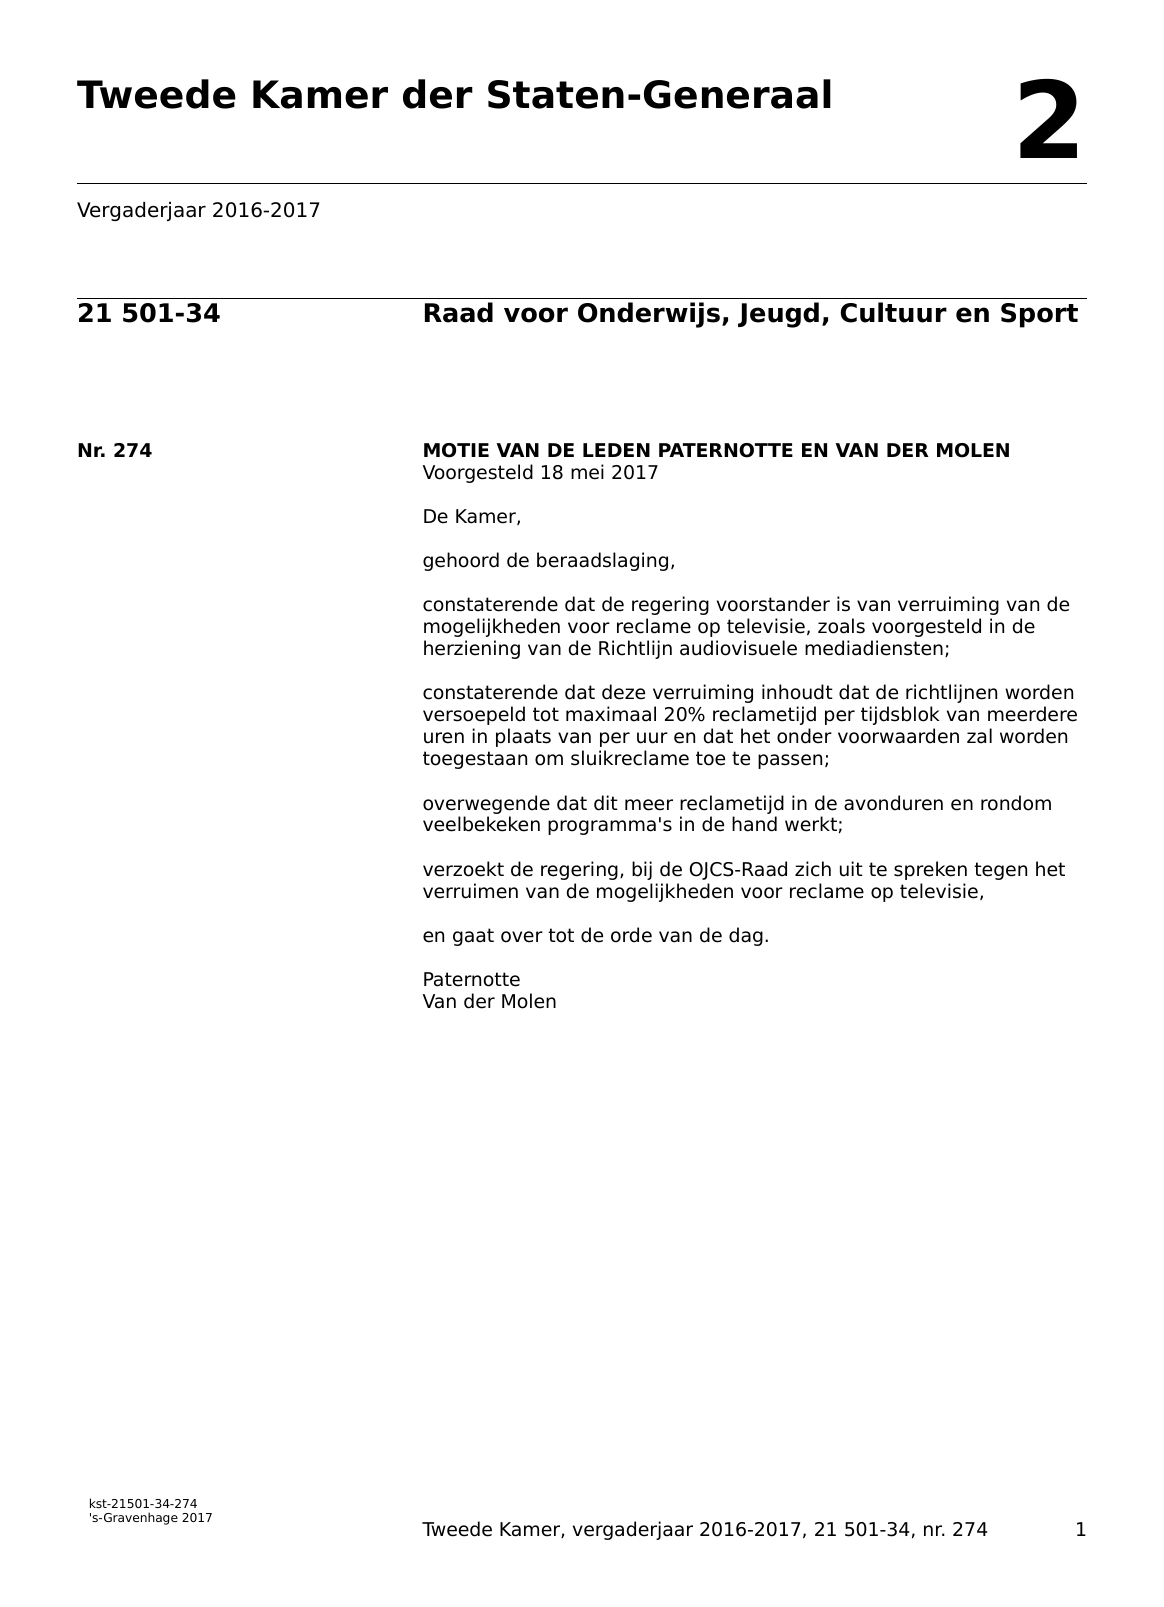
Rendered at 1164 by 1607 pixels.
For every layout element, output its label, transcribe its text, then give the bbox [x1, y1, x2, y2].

text constaterende dat de regering voorstander is van verruiming van de mogelijkheden voor reclame op televisie, zoals voorgesteld in de herziening van de Richtlijn audiovisuele mediadiensten; [422, 594, 1087, 660]
text overwegende dat dit meer reclametijd in de avonduren en rondom veelbekeken programma's in de hand werkt; [422, 792, 1087, 836]
table_cell Vergaderjaar 2016-2017 [77, 184, 1087, 298]
subtitle 21 501-34 Raad voor Onderwijs, Jeugd, Cultuur en Sport [77, 299, 1087, 329]
text Paternotte [422, 969, 1087, 991]
text gehoord de beraadslaging, [422, 550, 1087, 572]
text De Kamer, [422, 506, 1087, 528]
text Voorgesteld 18 mei 2017 [422, 462, 1087, 484]
text 's-Gravenhage 2017 [88, 1511, 323, 1525]
table_header Tweede Kamer der Staten-Generaal [77, 59, 886, 183]
text en gaat over tot de orde van de dag. [422, 925, 1087, 947]
text Van der Molen [422, 991, 1087, 1013]
table_header 2 [886, 59, 1087, 183]
text constaterende dat deze verruiming inhoudt dat de richtlijnen worden versoepeld tot maximaal 20% reclametijd per tijdsblok van meerdere uren in plaats van per uur en dat het onder voorwaarden zal worden toegestaan om sluikreclame toe te passen; [422, 682, 1087, 770]
text verzoekt de regering, bij de OJCS-Raad zich uit te spreken tegen het verruimen van de mogelijkheden voor reclame op televisie, [422, 858, 1087, 902]
text kst-21501-34-274 [88, 1497, 323, 1511]
subtitle Nr. 274 MOTIE VAN DE LEDEN PATERNOTTE EN VAN DER MOLEN [77, 440, 1087, 462]
